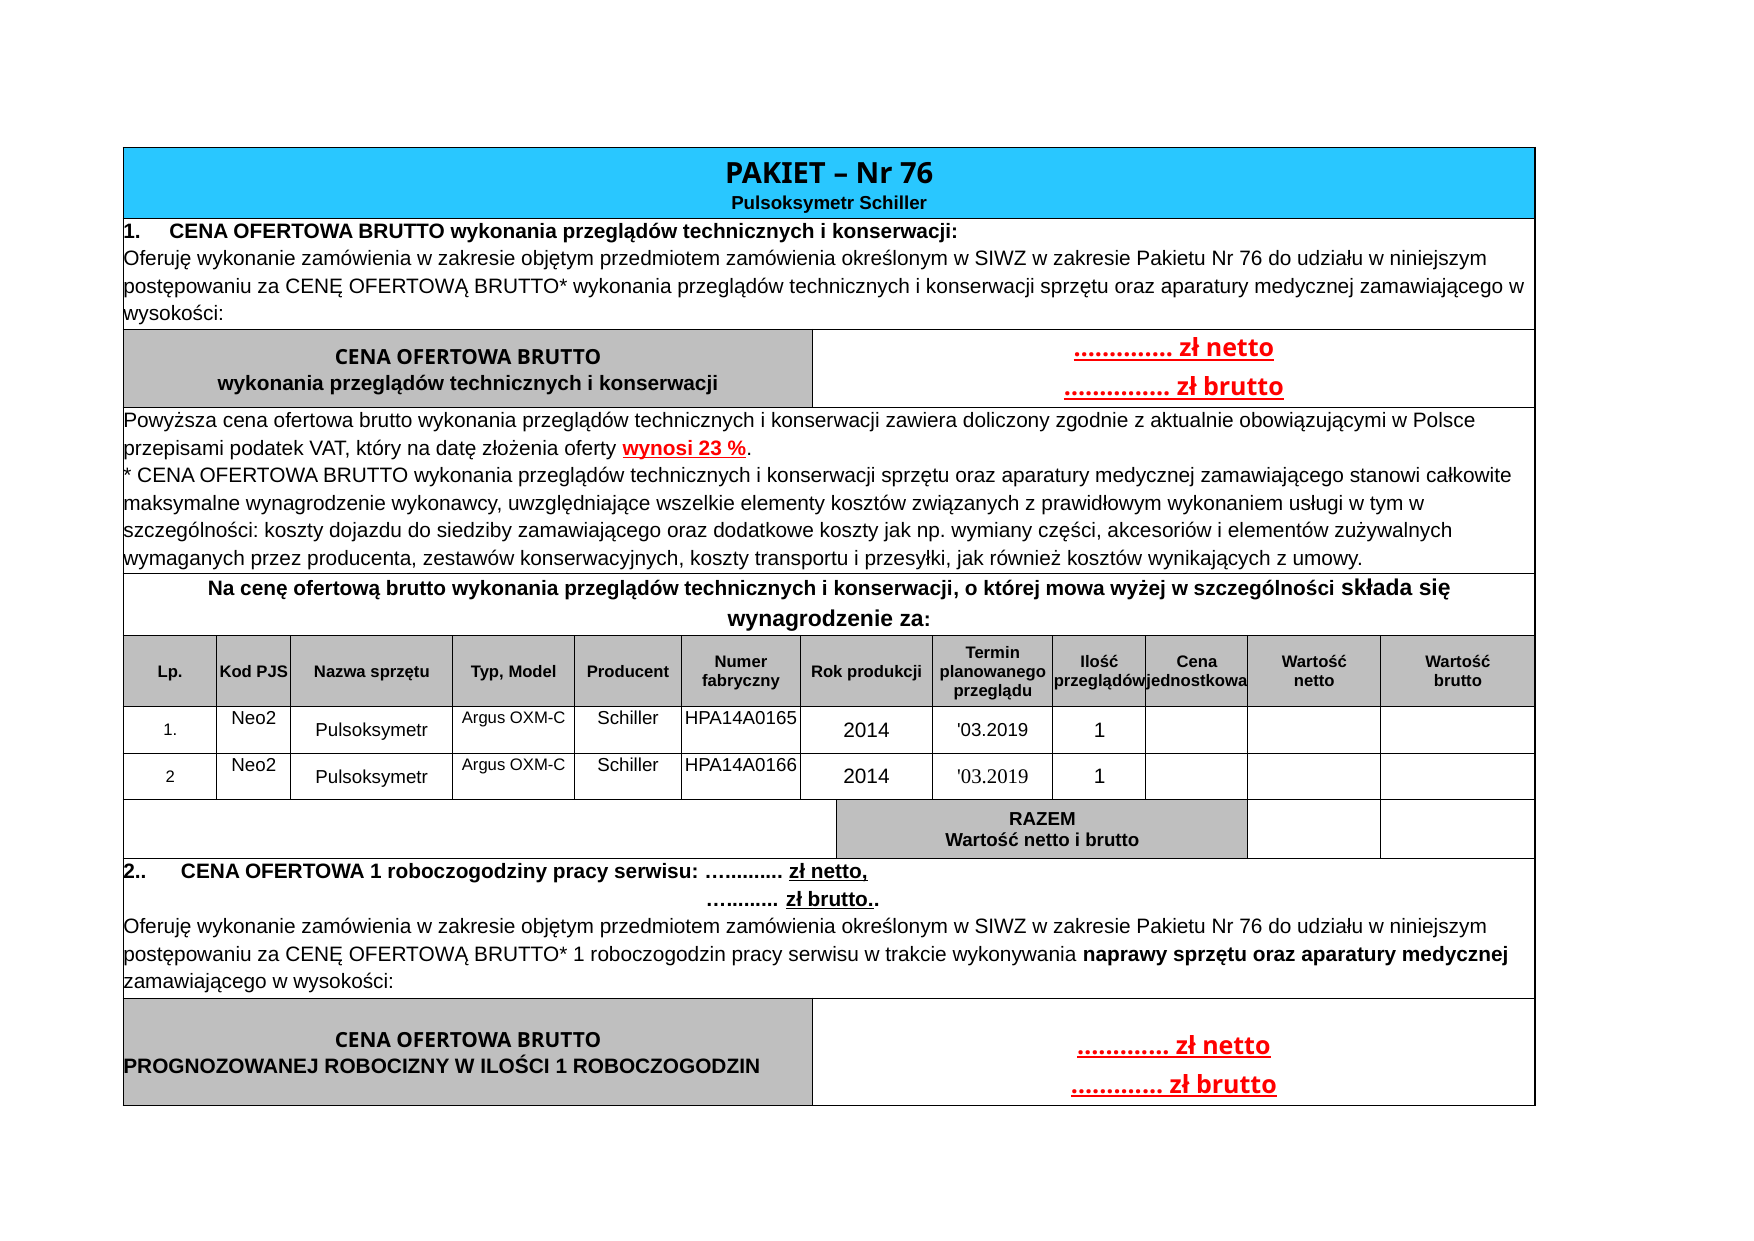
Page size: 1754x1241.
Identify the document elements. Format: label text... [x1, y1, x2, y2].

table_cell [118, 573, 123, 635]
table_cell 2014 [801, 707, 932, 753]
table_cell 2.. CENA OFERTOWA 1 roboczogodziny pracy serwisu: ….......... zł netto, …......... zł brutto.. Oferuję wykonanie zamówienia w zakresie objętym przedmiotem zamówienia określonym w SIWZ w zakresie Pakietu Nr 76 do udziału w niniejszym postępowaniu za CENĘ OFERTOWĄ BRUTTO* 1 roboczogodzin pracy serwisu w trakcie wykonywania naprawy sprzętu oraz aparatury medycznej zamawiającego w wysokości: [124, 859, 1534, 997]
table_cell Powyższa cena ofertowa brutto wykonania przeglądów technicznych i konserwacji zawiera doliczony zgodnie z aktualnie obowiązującymi w Polsce przepisami podatek VAT, który na datę złożenia oferty wynosi 23 %. * CENA OFERTOWA BRUTTO wykonania przeglądów technicznych i konserwacji sprzętu oraz aparatury medycznej zamawiającego stanowi całkowite maksymalne wynagrodzenie wykonawcy, uwzględniające wszelkie elementy kosztów związanych z prawidłowym wykonaniem usługi w tym w szczególności: koszty dojazdu do siedziby zamawiającego oraz dodatkowe koszty jak np. wymiany części, akcesoriów i elementów zużywalnych wymaganych przez producenta, zestawów konserwacyjnych, koszty transportu i przesyłki, jak również kosztów wynikających z umowy. [124, 408, 1534, 573]
table_cell Typ, Model [453, 636, 574, 706]
table_cell [1248, 800, 1380, 858]
table_cell Kod PJS [217, 636, 290, 706]
table_cell [1146, 754, 1247, 799]
table_cell 2014 [801, 754, 932, 799]
table_cell Cena jednostkowa [1146, 636, 1247, 706]
table_cell Rok produkcji [801, 636, 932, 706]
table_cell CENA OFERTOWA BRUTTO PROGNOZOWANEJ ROBOCIZNY W ILOŚCI 1 ROBOCZOGODZIN [124, 999, 812, 1105]
table_cell [124, 800, 836, 858]
table_cell Nazwa sprzętu [291, 636, 452, 706]
table_cell Argus OXM-C [453, 707, 574, 753]
table_cell [1536, 753, 1577, 799]
table_cell [118, 998, 123, 1105]
table_cell '03.2019 [933, 754, 1052, 799]
table_cell Pulsoksymetr [291, 754, 452, 799]
table_cell Numer fabryczny [682, 636, 800, 706]
table_cell [1536, 635, 1577, 706]
table_cell 1. [124, 707, 216, 753]
table_cell [1248, 707, 1380, 753]
table_cell [118, 407, 123, 573]
table_cell [1536, 407, 1577, 573]
table_cell [118, 218, 123, 329]
table_cell Argus OXM-C [453, 754, 574, 799]
table_cell Neo2 [217, 754, 290, 799]
table_cell Na cenę ofertową brutto wykonania przeglądów technicznych i konserwacji, o której mowa wyżej w szczególności składa się wynagrodzenie za: [124, 574, 1534, 635]
table_cell [1381, 707, 1534, 753]
table_cell [118, 753, 123, 799]
table_cell [1536, 998, 1577, 1105]
table_cell [118, 329, 123, 407]
table_header [1536, 147, 1577, 218]
table_cell [118, 635, 123, 706]
table_header PAKIET – Nr 76 Pulsoksymetr Schiller [124, 148, 1534, 218]
table_cell [1536, 706, 1577, 753]
table_cell Wartość brutto [1381, 636, 1534, 706]
table_cell [1381, 800, 1534, 858]
table_cell CENA OFERTOWA BRUTTO wykonania przeglądów technicznych i konserwacji [124, 330, 812, 407]
table_cell ….......... zł netto ….......... zł brutto [813, 999, 1534, 1105]
table_cell Producent [575, 636, 681, 706]
table_cell RAZEM Wartość netto i brutto [837, 800, 1247, 858]
table_cell [118, 799, 123, 858]
table_cell [118, 858, 123, 997]
table_cell Schiller [575, 707, 681, 753]
table_cell 1. CENA OFERTOWA BRUTTO wykonania przeglądów technicznych i konserwacji: Oferuję wykonanie zamówienia w zakresie objętym przedmiotem zamówienia określonym w SIWZ w zakresie Pakietu Nr 76 do udziału w niniejszym postępowaniu za CENĘ OFERTOWĄ BRUTTO* wykonania przeglądów technicznych i konserwacji sprzętu oraz aparatury medycznej zamawiającego w wysokości: [124, 219, 1534, 329]
table_cell [1536, 858, 1577, 997]
table_cell Ilość przeglądów [1053, 636, 1145, 706]
table_cell [1536, 218, 1577, 329]
table_cell [1146, 707, 1247, 753]
table_cell Wartość netto [1248, 636, 1380, 706]
table_cell 2 [124, 754, 216, 799]
table_cell Pulsoksymetr [291, 707, 452, 753]
table_cell [1381, 754, 1534, 799]
table_cell 1 [1053, 707, 1145, 753]
table_cell '03.2019 [933, 707, 1052, 753]
table_cell 1 [1053, 754, 1145, 799]
table_cell [1536, 573, 1577, 635]
table_cell [1248, 754, 1380, 799]
table_cell Termin planowanego przeglądu [933, 636, 1052, 706]
table_cell HPA14A0166 [682, 754, 800, 799]
table_cell …........... zł netto …............ zł brutto [813, 330, 1534, 407]
table_cell Schiller [575, 754, 681, 799]
table_cell HPA14A0165 [682, 707, 800, 753]
table_cell Neo2 [217, 707, 290, 753]
table_cell [118, 706, 123, 753]
table_cell Lp. [124, 636, 216, 706]
table_header [118, 147, 123, 218]
table_cell [1536, 799, 1577, 858]
table_cell [1536, 329, 1577, 407]
